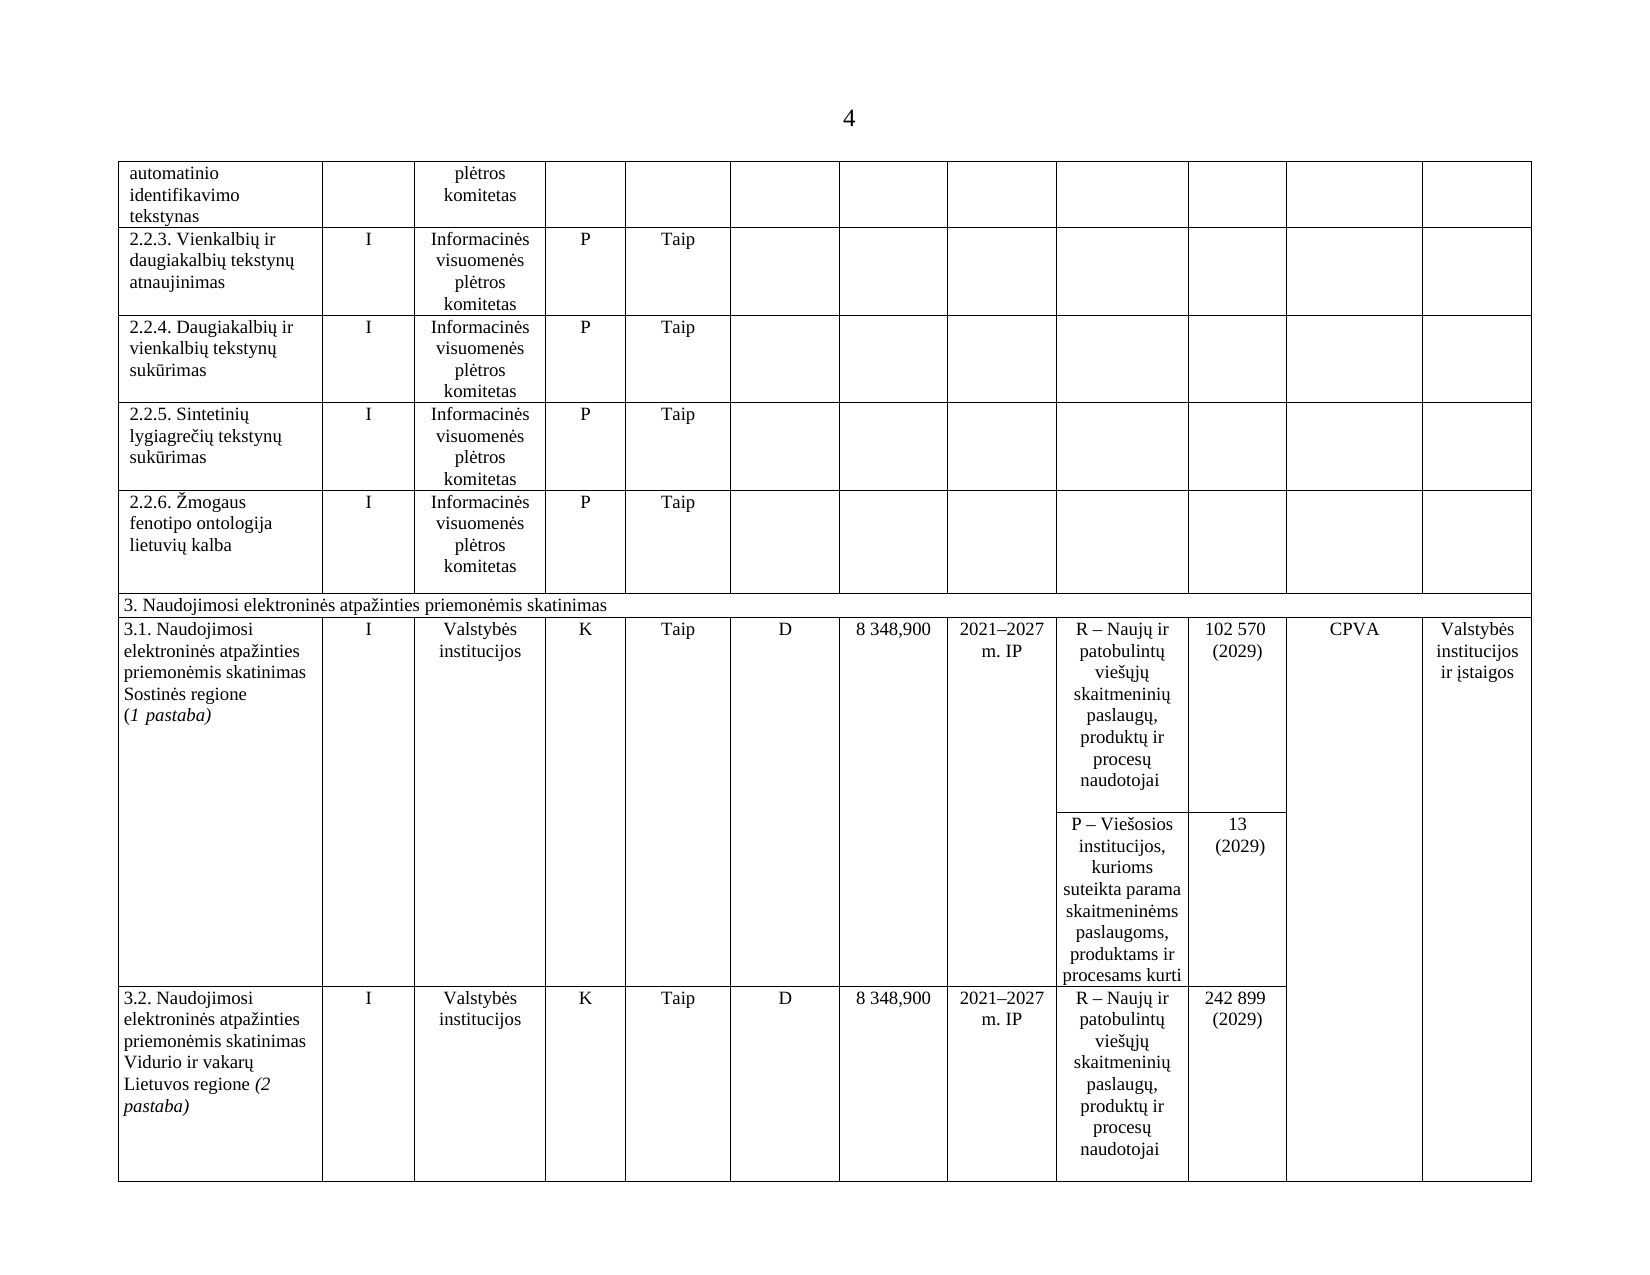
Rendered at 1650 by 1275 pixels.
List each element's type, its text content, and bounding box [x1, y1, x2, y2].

table_cell 13 (2029) [1189, 813, 1286, 986]
table_cell [323, 162, 414, 227]
table_cell [1287, 228, 1422, 314]
table_cell Valstybės institucijos ir įstaigos [1423, 618, 1531, 1181]
table_cell I [323, 316, 414, 402]
table_cell [840, 491, 947, 593]
table_cell 3.2. Naudojimosi elektroninės atpažinties priemonėmis skatinimas Vidurio ir vakarų Lietuvos regione (2 pastaba) [119, 987, 322, 1181]
table_cell [731, 228, 839, 314]
table_cell 242 899 (2029) [1189, 987, 1286, 1181]
table_cell [840, 316, 947, 402]
table_cell [1057, 491, 1188, 593]
table_cell [948, 403, 1056, 489]
table_cell Taip [626, 618, 730, 986]
table_cell [731, 491, 839, 593]
table_cell Informacinės visuomenės plėtros komitetas [415, 316, 545, 402]
table_cell [1189, 316, 1286, 402]
table_cell I [323, 491, 414, 593]
table_cell [1287, 162, 1422, 227]
table_cell Informacinės visuomenės plėtros komitetas [415, 491, 545, 593]
table_cell 2.2.6. Žmogaus fenotipo ontologija lietuvių kalba [119, 491, 322, 593]
table_cell I [323, 228, 414, 314]
table_cell 3. Naudojimosi elektroninės atpažinties priemonėmis skatinimas [119, 594, 1531, 617]
table_cell [840, 162, 947, 227]
table_cell CPVA [1287, 618, 1422, 1181]
table_cell [1423, 162, 1531, 227]
table_cell [840, 403, 947, 489]
table_cell Valstybės institucijos [415, 987, 545, 1181]
table_cell [546, 162, 625, 227]
table_cell K [546, 987, 625, 1181]
table_cell I [323, 403, 414, 489]
table_cell P [546, 491, 625, 593]
table_cell [1423, 491, 1531, 593]
table_cell 3.1. Naudojimosi elektroninės atpažinties priemonėmis skatinimas Sostinės regione (1 pastaba) [119, 618, 322, 986]
table_cell 2021–2027 m. IP [948, 987, 1056, 1181]
table_cell [1189, 162, 1286, 227]
table_cell [1189, 491, 1286, 593]
table_cell Informacinės visuomenės plėtros komitetas [415, 228, 545, 314]
table_cell [1423, 228, 1531, 314]
table_cell [1057, 162, 1188, 227]
table_cell [626, 162, 730, 227]
table_cell [1423, 316, 1531, 402]
table_cell Taip [626, 403, 730, 489]
table_cell I [323, 987, 414, 1181]
table_cell [731, 162, 839, 227]
table_cell [1287, 403, 1422, 489]
table_cell [1287, 316, 1422, 402]
table_cell [948, 228, 1056, 314]
table_cell 2.2.4. Daugiakalbių ir vienkalbių tekstynų sukūrimas [119, 316, 322, 402]
table_cell [1423, 403, 1531, 489]
table_cell [1189, 403, 1286, 489]
table_cell Taip [626, 987, 730, 1181]
table_cell P – Viešosios institucijos, kurioms suteikta parama skaitmeninėms paslaugoms, produktams ir procesams kurti [1057, 813, 1188, 986]
table_cell 2.2.5. Sintetinių lygiagrečių tekstynų sukūrimas [119, 403, 322, 489]
table_cell 8 348,900 [840, 618, 947, 986]
table_cell P [546, 316, 625, 402]
table_cell [948, 316, 1056, 402]
table_cell [948, 491, 1056, 593]
table_cell R – Naujų ir patobulintų viešųjų skaitmeninių paslaugų, produktų ir procesų naudotojai [1057, 987, 1188, 1181]
table_cell Taip [626, 228, 730, 314]
table_cell P [546, 228, 625, 314]
table_cell [1057, 403, 1188, 489]
table_cell Taip [626, 491, 730, 593]
table_cell [1057, 228, 1188, 314]
table_cell 8 348,900 [840, 987, 947, 1181]
table_cell [731, 316, 839, 402]
table_cell K [546, 618, 625, 986]
table_cell [1287, 491, 1422, 593]
table_cell [1189, 228, 1286, 314]
table_cell P [546, 403, 625, 489]
table_cell [731, 403, 839, 489]
table_cell Valstybės institucijos [415, 618, 545, 986]
table_cell Informacinės visuomenės plėtros komitetas [415, 403, 545, 489]
table_cell I [323, 618, 414, 986]
table_cell D [731, 618, 839, 986]
table_cell Taip [626, 316, 730, 402]
table_cell 102 570 (2029) [1189, 618, 1286, 812]
table_cell [948, 162, 1056, 227]
table_cell [1057, 316, 1188, 402]
table_cell D [731, 987, 839, 1181]
table_cell 2.2.3. Vienkalbių ir daugiakalbių tekstynų atnaujinimas [119, 228, 322, 314]
table_cell automatinio identifikavimo tekstynas [119, 162, 322, 227]
table_cell 2021–2027 m. IP [948, 618, 1056, 986]
table_cell R – Naujų ir patobulintų viešųjų skaitmeninių paslaugų, produktų ir procesų naudotojai [1057, 618, 1188, 812]
table_cell [840, 228, 947, 314]
table_cell plėtros komitetas [415, 162, 545, 227]
